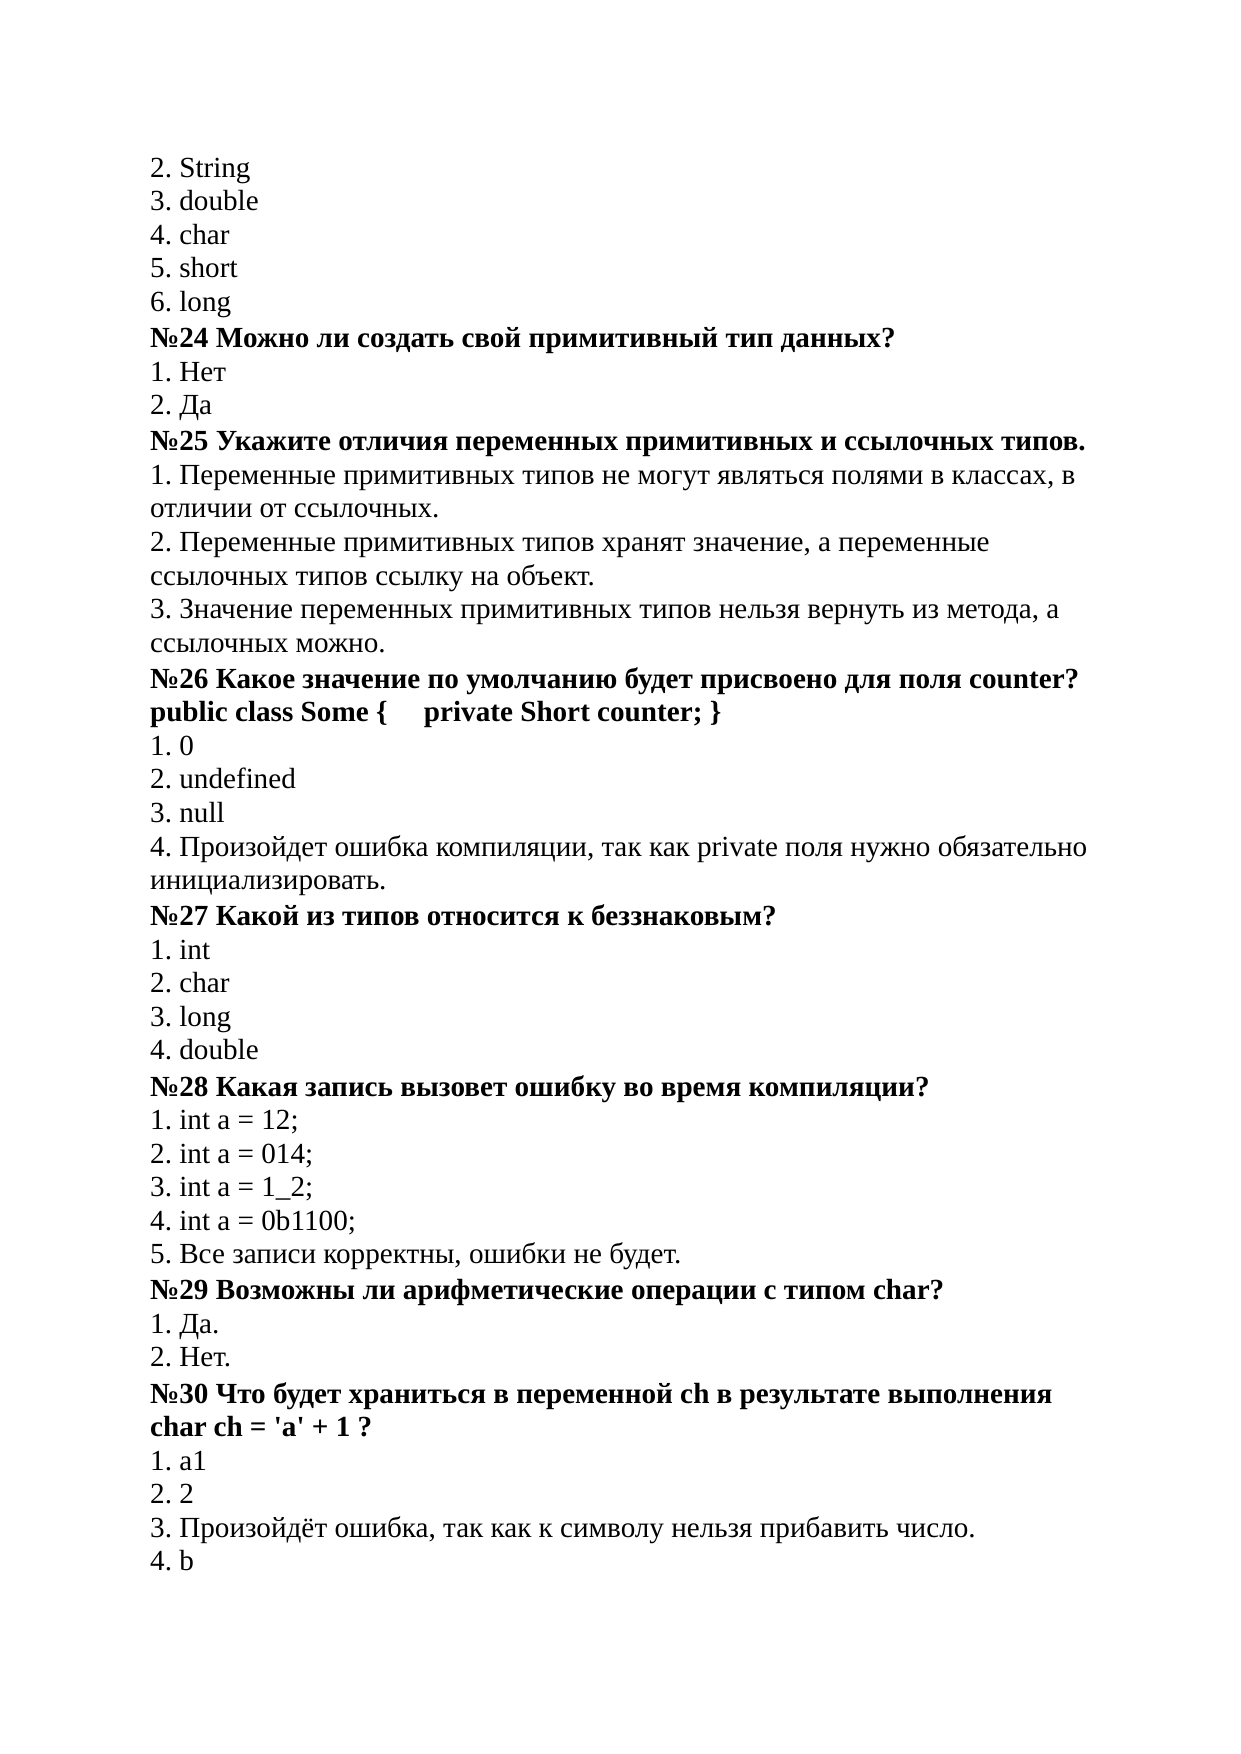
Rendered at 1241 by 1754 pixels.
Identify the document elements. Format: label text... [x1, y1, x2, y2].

text 2. Нет. [150, 1339, 1090, 1373]
text 4. Произойдет ошибка компиляции, так как private поля нужно обязательно инициализировать. [150, 829, 1090, 896]
text 3. Значение переменных примитивных типов нельзя вернуть из метода, а ссылочных можно. [150, 591, 1090, 658]
text №27 Какой из типов относится к беззнаковым? [150, 898, 1090, 932]
text 1. Переменные примитивных типов не могут являться полями в классах, в отличии от ссылочных. [150, 457, 1090, 524]
text №28 Какая запись вызовет ошибку во время компиляции? [150, 1069, 1090, 1102]
text 2. int a = 014; [150, 1136, 1090, 1169]
text 4. b [150, 1543, 1090, 1577]
text 3. Произойдёт ошибка, так как к символу нельзя прибавить число. [150, 1510, 1090, 1543]
text 1. Да. [150, 1306, 1090, 1339]
text 5. short [150, 251, 1090, 284]
text №24 Можно ли создать свой примитивный тип данных? [150, 320, 1090, 354]
text 1. int a = 12; [150, 1102, 1090, 1136]
text 2. String [150, 150, 1090, 183]
text 1. 0 [150, 728, 1090, 762]
text 4. double [150, 1032, 1090, 1066]
text 2. char [150, 965, 1090, 999]
text 2. undefined [150, 762, 1090, 795]
text 1. Нет [150, 354, 1090, 387]
text 2. 2 [150, 1476, 1090, 1510]
text №25 Укажите отличия переменных примитивных и ссылочных типов. [150, 423, 1090, 457]
text 6. long [150, 284, 1090, 318]
text 3. long [150, 999, 1090, 1032]
text 3. int a = 1_2; [150, 1169, 1090, 1203]
text 1. int [150, 932, 1090, 965]
text №26 Какое значение по умолчанию будет присвоено для поля counter? public class Some { private Short counter; } [150, 661, 1090, 728]
text №30 Что будет храниться в переменной ch в результате выполнения char ch = 'a' + 1 ? [150, 1376, 1090, 1443]
text 3. double [150, 183, 1090, 217]
text №29 Возможны ли арифметические операции с типом char? [150, 1272, 1090, 1306]
text 2. Да [150, 387, 1090, 421]
text 4. char [150, 217, 1090, 251]
text 4. int a = 0b1100; [150, 1203, 1090, 1236]
text 3. null [150, 795, 1090, 829]
text 1. a1 [150, 1443, 1090, 1476]
text 2. Переменные примитивных типов хранят значение, а переменные ссылочных типов ссылку на объект. [150, 524, 1090, 591]
text 5. Все записи корректны, ошибки не будет. [150, 1236, 1090, 1270]
